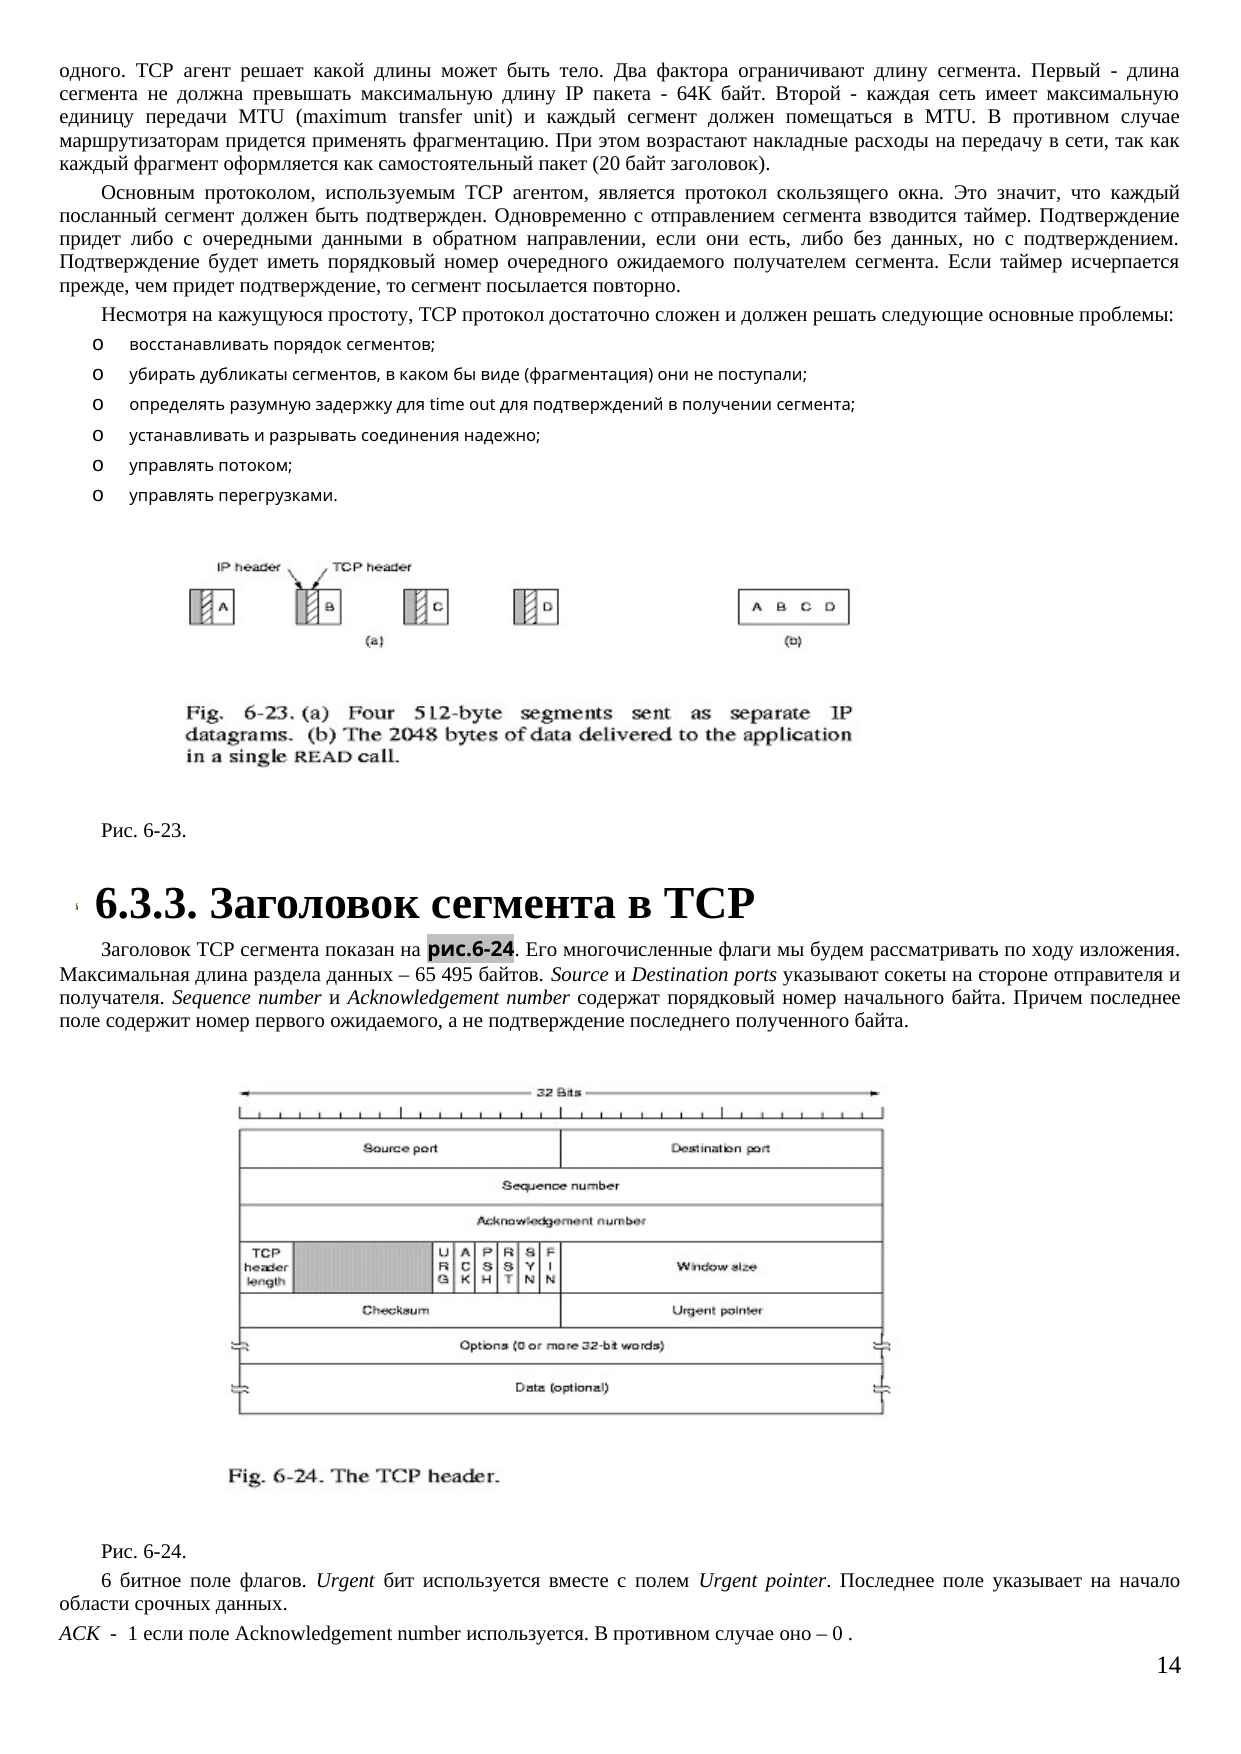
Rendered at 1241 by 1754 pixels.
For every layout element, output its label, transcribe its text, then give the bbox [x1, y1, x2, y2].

picture [75, 523, 969, 799]
text ACK - 1 если поле Acknowledgement number используется. В противном случае оно – 0 . [59, 1622, 1181, 1645]
list управлять потоком; [92, 453, 1106, 477]
picture [117, 1047, 1011, 1520]
text одного. ТСР агент решает какой длины может быть тело. Два фактора ограничивают длину сегмента. Первый - длина сегмента не должна превышать максимальную длину IP пакета - 64К байт. Второй - каждая сеть имеет максимальную единицу передачи MTU (maximum transfer unit) и каждый сегмент должен помещаться в MTU. В противном случае маршрутизаторам придется применять фрагментацию. При этом возрастают накладные расходы на передачу в сети, так как каждый фрагмент оформляется как самостоятельный пакет (20 байт заголовок). [59, 59, 1181, 175]
text Несмотря на кажущуюся простоту, ТСР протокол достаточно сложен и должен решать следующие основные проблемы: [59, 303, 1181, 326]
text Рис. 6-24. [59, 1540, 1181, 1563]
list убирать дубликаты сегментов, в каком бы виде (фрагментация) они не поступали; [92, 362, 1106, 387]
list восстанавливать порядок сегментов; [92, 332, 1106, 356]
text Основным протоколом, используемым ТСР агентом, является протокол скользящего окна. Это значит, что каждый посланный сегмент должен быть подтвержден. Одновременно с отправлением сегмента взводится таймер. Подтверждение придет либо с очередными данными в обратном направлении, если они есть, либо без данных, но с подтверждением. Подтверждение будет иметь порядковый номер очередного ожидаемого получателем сегмента. Если таймер исчерпается прежде, чем придет подтверждение, то сегмент посылается повторно. [59, 181, 1181, 297]
list устанавливать и разрывать соединения надежно; [92, 423, 1106, 447]
list определять разумную задержку для time out для подтверждений в получении сегмента; [92, 393, 1106, 417]
text Заголовок ТСР сегмента показан на рис.6-24. Его многочисленные флаги мы будем рассматривать по ходу изложения. Максимальная длина раздела данных – 65 495 байтов. Source и Destination ports указывают сокеты на стороне отправителя и получателя. Sequence number и Acknowledgement number содержат порядковый номер начального байта. Причем последнее поле содержит номер первого ожидаемого, а не подтверждение последнего полученного байта. [59, 934, 1181, 1032]
subtitle 6.3.3. Заголовок сегмента в TCP [59, 877, 1181, 928]
text 6 битное поле флагов. Urgent бит используется вместе с полем Urgent pointer. Последнее поле указывает на начало области срочных данных. [59, 1569, 1181, 1615]
list управлять перегрузками. [92, 484, 1106, 508]
text Рис. 6-23. [59, 819, 1181, 842]
